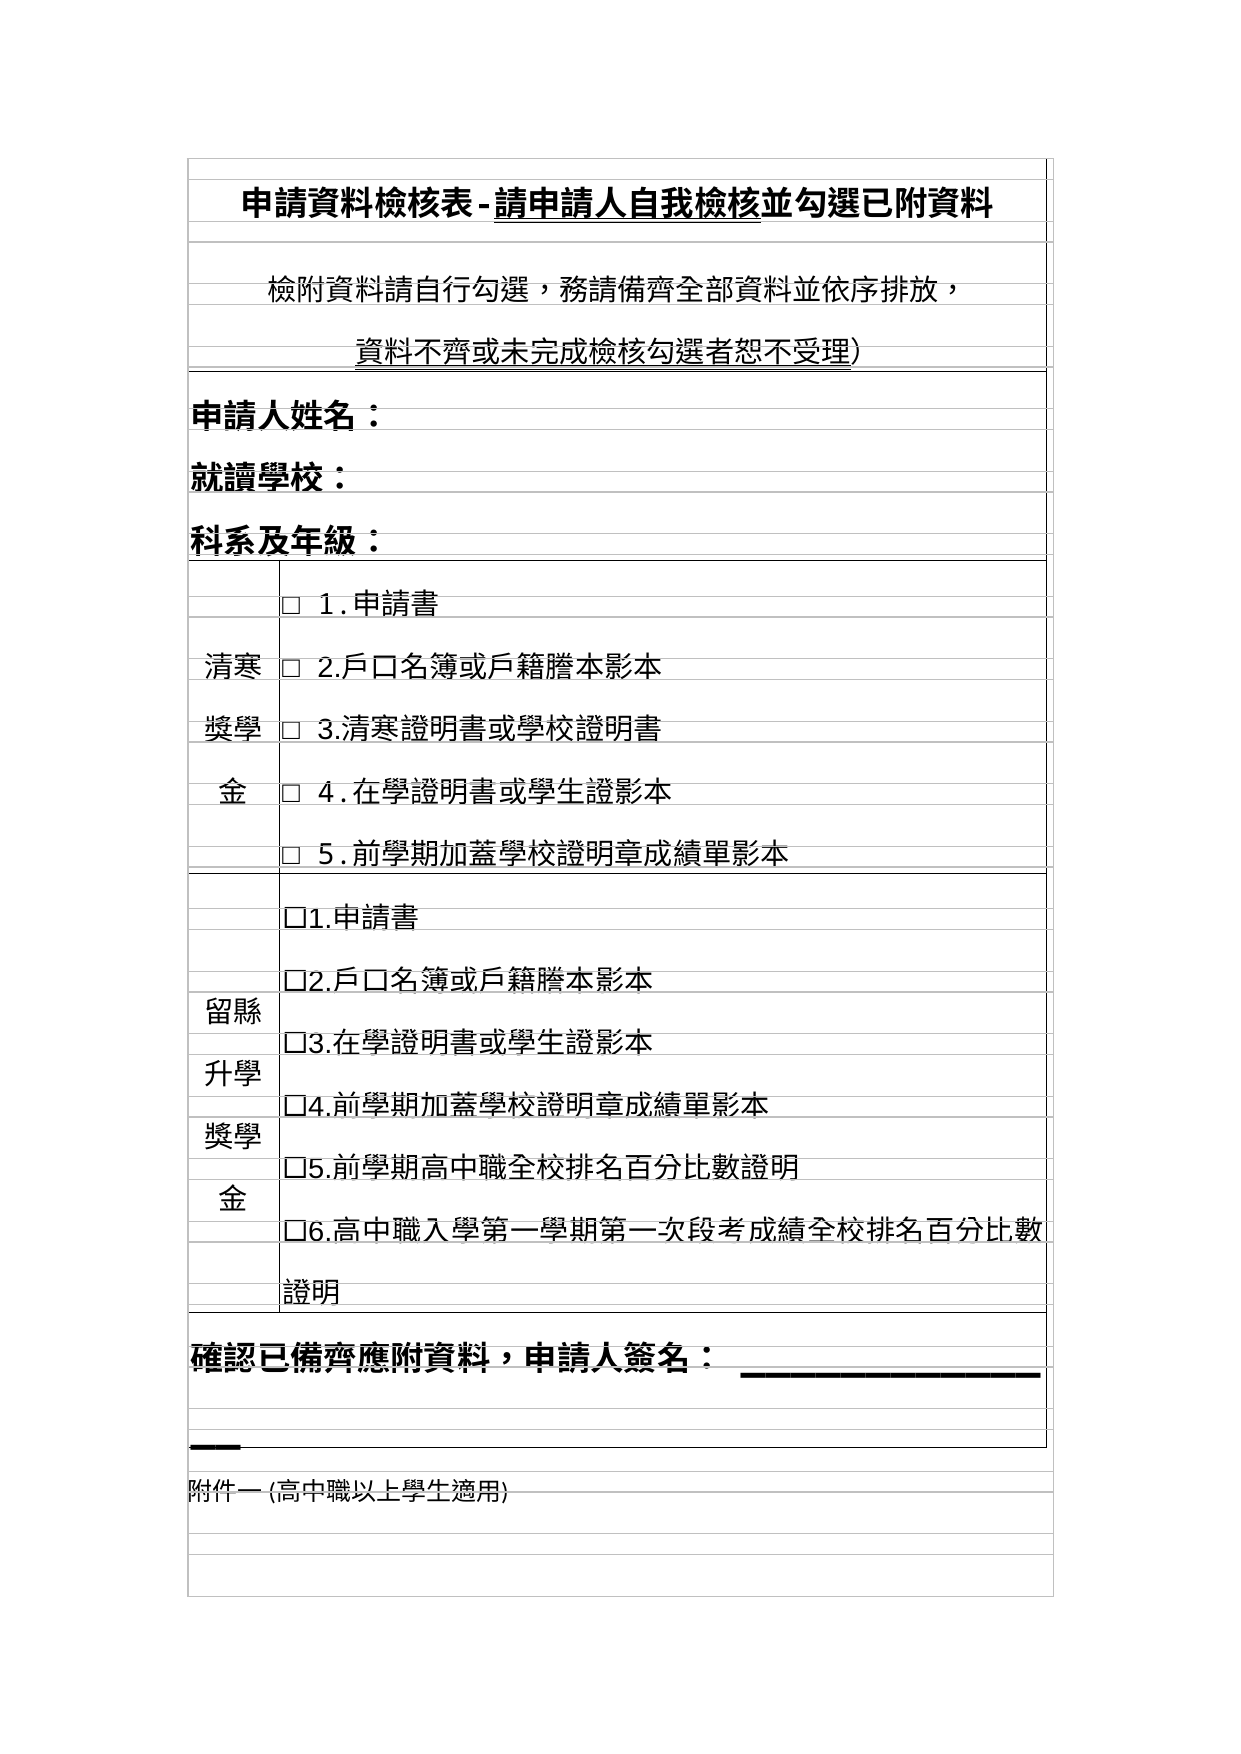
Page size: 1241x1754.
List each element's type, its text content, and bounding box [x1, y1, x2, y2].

table_cell 申請人姓名： 就讀學校： 科系及年級： [238, 534, 265, 554]
table_cell 留縣 [189, 993, 279, 1033]
table_cell □ 1.申請書 □ 2.戶口名簿或戶籍謄本影本 □ 3.清寒證明書或學校證明書 □ 4.在學證明書或學生證影本 □ 5.前學期加蓋學校證明章成績單影本 [776, 847, 1046, 866]
table_cell 清寒獎學金 [189, 805, 279, 846]
table_cell □ 1.申請書 □ 2.戶口名簿或戶籍謄本影本 □ 3.清寒證明書或學校證明書 □ 4.在學證明書或學生證影本 □ 5.前學期加蓋學校證明章成績單影本 [280, 680, 1046, 721]
table_cell 1.申請書 2.戶口名簿或戶籍謄本影本 3.在學證明書或學生證影本 4.前學期加蓋學校證明章成績單影本 5.前學期高中職全校排名百分比數證明 6.高中職入學第一學期第一次段考成績全校排名百分比數證明 [280, 993, 1046, 1033]
table_cell 清寒獎學金 [189, 680, 279, 721]
table_cell 清寒獎學金 [234, 784, 279, 804]
table_cell 申請人姓名： 就讀學校： 科系及年級： [350, 534, 1046, 554]
table_cell □ 1.申請書 □ 2.戶口名簿或戶籍謄本影本 □ 3.清寒證明書或學校證明書 □ 4.在學證明書或學生證影本 □ 5.前學期加蓋學校證明章成績單影本 [517, 784, 656, 804]
table_cell [189, 1243, 279, 1283]
table_cell 1.申請書 2.戶口名簿或戶籍謄本影本 3.在學證明書或學生證影本 4.前學期加蓋學校證明章成績單影本 5.前學期高中職全校排名百分比數證明 6.高中職入學第一學期第一次段考成績全校排名百分比數證明 [338, 1284, 1046, 1304]
table_cell □ 1.申請書 □ 2.戶口名簿或戶籍謄本影本 □ 3.清寒證明書或學校證明書 □ 4.在學證明書或學生證影本 □ 5.前學期加蓋學校證明章成績單影本 [280, 561, 1046, 596]
table_cell 清寒獎學金 [189, 743, 279, 783]
table_cell [189, 1222, 279, 1241]
table_cell 申請人姓名： 就讀學校： 科系及年級： [189, 430, 1046, 471]
table_header 申請資料檢核表-請申請人自我檢核並勾選已附資料 檢附資料請自行勾選，務請備齊全部資料並依序排放， 資料不齊或未完成檢核勾選者恕不受理） [189, 222, 1046, 241]
table_cell 1.申請書 2.戶口名簿或戶籍謄本影本 3.在學證明書或學生證影本 4.前學期加蓋學校證明章成績單影本 5.前學期高中職全校排名百分比數證明 6.高中職入學第一學期第一次段考成績全校排名百分比數證明 [280, 1305, 1046, 1312]
table_cell 清寒獎學金 [218, 722, 279, 741]
table_cell 1.申請書 2.戶口名簿或戶籍謄本影本 3.在學證明書或學生證影本 4.前學期加蓋學校證明章成績單影本 5.前學期高中職全校排名百分比數證明 6.高中職入學第一學期第一次段考成績全校排名百分比數證明 [280, 1243, 1046, 1283]
table_cell 申請人姓名： 就讀學校： 科系及年級： [276, 409, 297, 429]
table_cell 申請人姓名： 就讀學校： 科系及年級： [189, 555, 1046, 559]
table_cell 確認已備齊應附資料，申請人簽名： ______________ [307, 1347, 360, 1366]
table_cell 1.申請書 2.戶口名簿或戶籍謄本影本 3.在學證明書或學生證影本 4.前學期加蓋學校證明章成績單影本 5.前學期高中職全校排名百分比數證明 6.高中職入學第一學期第一次段考成績全校排名百分比數證明 [797, 1159, 1046, 1179]
table_cell 確認已備齊應附資料，申請人簽名： ______________ [189, 1313, 1046, 1346]
table_header 申請資料檢核表-請申請人自我檢核並勾選已附資料 檢附資料請自行勾選，務請備齊全部資料並依序排放， 資料不齊或未完成檢核勾選者恕不受理） [189, 305, 1046, 346]
table_cell 確認已備齊應附資料，申請人簽名： ______________ [553, 1347, 604, 1366]
table_header 申請資料檢核表-請申請人自我檢核並勾選已附資料 檢附資料請自行勾選，務請備齊全部資料並依序排放， 資料不齊或未完成檢核勾選者恕不受理） [189, 347, 1046, 366]
table_cell 1.申請書 2.戶口名簿或戶籍謄本影本 3.在學證明書或學生證影本 4.前學期加蓋學校證明章成績單影本 5.前學期高中職全校排名百分比數證明 6.高中職入學第一學期第一次段考成績全校排名百分比數證明 [280, 1159, 406, 1179]
table_cell 升學 [189, 1055, 279, 1096]
table_cell □ 1.申請書 □ 2.戶口名簿或戶籍謄本影本 □ 3.清寒證明書或學校證明書 □ 4.在學證明書或學生證影本 □ 5.前學期加蓋學校證明章成績單影本 [649, 659, 1046, 679]
table_cell 1.申請書 2.戶口名簿或戶籍謄本影本 3.在學證明書或學生證影本 4.前學期加蓋學校證明章成績單影本 5.前學期高中職全校排名百分比數證明 6.高中職入學第一學期第一次段考成績全校排名百分比數證明 [280, 874, 1046, 908]
table_cell 確認已備齊應附資料，申請人簽名： ______________ [675, 1347, 1046, 1366]
table_cell 申請人姓名： 就讀學校： 科系及年級： [316, 409, 335, 429]
table_cell 清寒獎學金 [189, 722, 226, 741]
table_header 申請資料檢核表-請申請人自我檢核並勾選已附資料 檢附資料請自行勾選，務請備齊全部資料並依序排放， 資料不齊或未完成檢核勾選者恕不受理） [189, 159, 1046, 179]
table_cell 清寒獎學金 [189, 597, 279, 616]
table_cell [189, 1159, 279, 1179]
table_cell □ 1.申請書 □ 2.戶口名簿或戶籍謄本影本 □ 3.清寒證明書或學校證明書 □ 4.在學證明書或學生證影本 □ 5.前學期加蓋學校證明章成績單影本 [280, 597, 365, 616]
table_cell □ 1.申請書 □ 2.戶口名簿或戶籍謄本影本 □ 3.清寒證明書或學校證明書 □ 4.在學證明書或學生證影本 □ 5.前學期加蓋學校證明章成績單影本 [661, 847, 773, 866]
table_cell 確認已備齊應附資料，申請人簽名： ______________ [211, 1347, 281, 1366]
table_cell 確認已備齊應附資料，申請人簽名： ______________ [189, 1368, 1046, 1408]
table_cell [189, 1034, 279, 1054]
table_cell [189, 909, 279, 929]
table_cell 1.申請書 2.戶口名簿或戶籍謄本影本 3.在學證明書或學生證影本 4.前學期加蓋學校證明章成績單影本 5.前學期高中職全校排名百分比數證明 6.高中職入學第一學期第一次段考成績全校排名百分比數證明 [437, 1222, 585, 1241]
table_cell 確認已備齊應附資料，申請人簽名： ______________ [189, 1430, 1046, 1447]
table_cell 申請人姓名： 就讀學校： 科系及年級： [279, 534, 306, 554]
table_cell □ 1.申請書 □ 2.戶口名簿或戶籍謄本影本 □ 3.清寒證明書或學校證明書 □ 4.在學證明書或學生證影本 □ 5.前學期加蓋學校證明章成績單影本 [360, 784, 454, 804]
table_cell 清寒獎學金 [189, 659, 279, 679]
table_cell 清寒獎學金 [189, 561, 279, 596]
table_cell 金 [189, 1180, 279, 1221]
table_cell 確認已備齊應附資料，申請人簽名： ______________ [486, 1347, 526, 1366]
table_cell [189, 930, 279, 971]
table_cell 1.申請書 2.戶口名簿或戶籍謄本影本 3.在學證明書或學生證影本 4.前學期加蓋學校證明章成績單影本 5.前學期高中職全校排名百分比數證明 6.高中職入學第一學期第一次段考成績全校排名百分比數證明 [756, 1097, 1046, 1116]
table_cell 申請人姓名： 就讀學校： 科系及年級： [215, 472, 296, 491]
table_header 申請資料檢核表-請申請人自我檢核並勾選已附資料 檢附資料請自行勾選，務請備齊全部資料並依序排放， 資料不齊或未完成檢核勾選者恕不受理） [189, 243, 1046, 283]
table_cell 1.申請書 2.戶口名簿或戶籍謄本影本 3.在學證明書或學生證影本 4.前學期加蓋學校證明章成績單影本 5.前學期高中職全校排名百分比數證明 6.高中職入學第一學期第一次段考成績全校排名百分比數證明 [280, 930, 1046, 971]
table_header 申請資料檢核表-請申請人自我檢核並勾選已附資料 檢附資料請自行勾選，務請備齊全部資料並依序排放， 資料不齊或未完成檢核勾選者恕不受理） [189, 180, 1046, 221]
table_cell □ 1.申請書 □ 2.戶口名簿或戶籍謄本影本 □ 3.清寒證明書或學校證明書 □ 4.在學證明書或學生證影本 □ 5.前學期加蓋學校證明章成績單影本 [630, 722, 1046, 741]
table_cell □ 1.申請書 □ 2.戶口名簿或戶籍謄本影本 □ 3.清寒證明書或學校證明書 □ 4.在學證明書或學生證影本 □ 5.前學期加蓋學校證明章成績單影本 [280, 618, 1046, 658]
table_cell 獎學 [189, 1118, 279, 1158]
table_cell 確認已備齊應附資料，申請人簽名： ______________ [189, 1409, 1046, 1429]
table_cell □ 1.申請書 □ 2.戶口名簿或戶籍謄本影本 □ 3.清寒證明書或學校證明書 □ 4.在學證明書或學生證影本 □ 5.前學期加蓋學校證明章成績單影本 [280, 722, 444, 741]
table_cell [189, 874, 279, 908]
text 附件一 (高中職以上學生適用) [189, 1448, 1053, 1471]
table_cell 申請人姓名： 就讀學校： 科系及年級： [189, 493, 1046, 533]
table_cell □ 1.申請書 □ 2.戶口名簿或戶籍謄本影本 □ 3.清寒證明書或學校證明書 □ 4.在學證明書或學生證影本 □ 5.前學期加蓋學校證明章成績單影本 [280, 805, 1046, 846]
table_cell □ 1.申請書 □ 2.戶口名簿或戶籍謄本影本 □ 3.清寒證明書或學校證明書 □ 4.在學證明書或學生證影本 □ 5.前學期加蓋學校證明章成績單影本 [280, 868, 1046, 873]
table_cell 確認已備齊應附資料，申請人簽名： ______________ [608, 1347, 669, 1366]
table_cell 1.申請書 2.戶口名簿或戶籍謄本影本 3.在學證明書或學生證影本 4.前學期加蓋學校證明章成績單影本 5.前學期高中職全校排名百分比數證明 6.高中職入學第一學期第一次段考成績全校排名百分比數證明 [348, 909, 1046, 929]
table_cell 清寒獎學金 [189, 847, 279, 866]
table_cell 1.申請書 2.戶口名簿或戶籍謄本影本 3.在學證明書或學生證影本 4.前學期加蓋學校證明章成績單影本 5.前學期高中職全校排名百分比數證明 6.高中職入學第一學期第一次段考成績全校排名百分比數證明 [642, 1097, 753, 1116]
table_cell 清寒獎學金 [189, 868, 279, 873]
table_cell 申請人姓名： 就讀學校： 科系及年級： [311, 534, 340, 554]
text 附件一 (高中職以上學生適用) [189, 1472, 1053, 1491]
table_cell 申請人姓名： 就讀學校： 科系及年級： [189, 372, 1046, 408]
table_cell □ 1.申請書 □ 2.戶口名簿或戶籍謄本影本 □ 3.清寒證明書或學校證明書 □ 4.在學證明書或學生證影本 □ 5.前學期加蓋學校證明章成績單影本 [280, 743, 1046, 783]
table_cell 申請人姓名： 就讀學校： 科系及年級： [209, 409, 270, 429]
table_cell 1.申請書 2.戶口名簿或戶籍謄本影本 3.在學證明書或學生證影本 4.前學期加蓋學校證明章成績單影本 5.前學期高中職全校排名百分比數證明 6.高中職入學第一學期第一次段考成績全校排名百分比數證明 [280, 1118, 1046, 1158]
table_cell [189, 1305, 279, 1312]
table_cell □ 1.申請書 □ 2.戶口名簿或戶籍謄本影本 □ 3.清寒證明書或學校證明書 □ 4.在學證明書或學生證影本 □ 5.前學期加蓋學校證明章成績單影本 [280, 784, 361, 804]
table_cell □ 1.申請書 □ 2.戶口名簿或戶籍謄本影本 □ 3.清寒證明書或學校證明書 □ 4.在學證明書或學生證影本 □ 5.前學期加蓋學校證明章成績單影本 [659, 784, 1046, 804]
table_header 申請資料檢核表-請申請人自我檢核並勾選已附資料 檢附資料請自行勾選，務請備齊全部資料並依序排放， 資料不齊或未完成檢核勾選者恕不受理） [189, 284, 1046, 304]
table_cell 申請人姓名： 就讀學校： 科系及年級： [341, 409, 1046, 429]
table_cell □ 1.申請書 □ 2.戶口名簿或戶籍謄本影本 □ 3.清寒證明書或學校證明書 □ 4.在學證明書或學生證影本 □ 5.前學期加蓋學校證明章成績單影本 [280, 847, 426, 866]
table_cell [189, 1097, 279, 1116]
table_cell 1.申請書 2.戶口名簿或戶籍謄本影本 3.在學證明書或學生證影本 4.前學期加蓋學校證明章成績單影本 5.前學期高中職全校排名百分比數證明 6.高中職入學第一學期第一次段考成績全校排名百分比數證明 [640, 972, 1046, 991]
table_cell □ 1.申請書 □ 2.戶口名簿或戶籍謄本影本 □ 3.清寒證明書或學校證明書 □ 4.在學證明書或學生證影本 □ 5.前學期加蓋學校證明章成績單影本 [368, 597, 1046, 616]
table_cell 清寒獎學金 [189, 784, 231, 804]
table_cell [189, 972, 279, 991]
table_cell 1.申請書 2.戶口名簿或戶籍謄本影本 3.在學證明書或學生證影本 4.前學期加蓋學校證明章成績單影本 5.前學期高中職全校排名百分比數證明 6.高中職入學第一學期第一次段考成績全校排名百分比數證明 [280, 1055, 1046, 1096]
text 附件一 (高中職以上學生適用) [189, 1493, 1053, 1511]
table_cell 1.申請書 2.戶口名簿或戶籍謄本影本 3.在學證明書或學生證影本 4.前學期加蓋學校證明章成績單影本 5.前學期高中職全校排名百分比數證明 6.高中職入學第一學期第一次段考成績全校排名百分比數證明 [640, 1034, 1046, 1054]
table_cell 申請人姓名： 就讀學校： 科系及年級： [315, 472, 1046, 491]
table_cell [189, 1284, 279, 1304]
table_cell 1.申請書 2.戶口名簿或戶籍謄本影本 3.在學證明書或學生證影本 4.前學期加蓋學校證明章成績單影本 5.前學期高中職全校排名百分比數證明 6.高中職入學第一學期第一次段考成績全校排名百分比數證明 [280, 1180, 1046, 1221]
table_cell 清寒獎學金 [189, 618, 279, 658]
